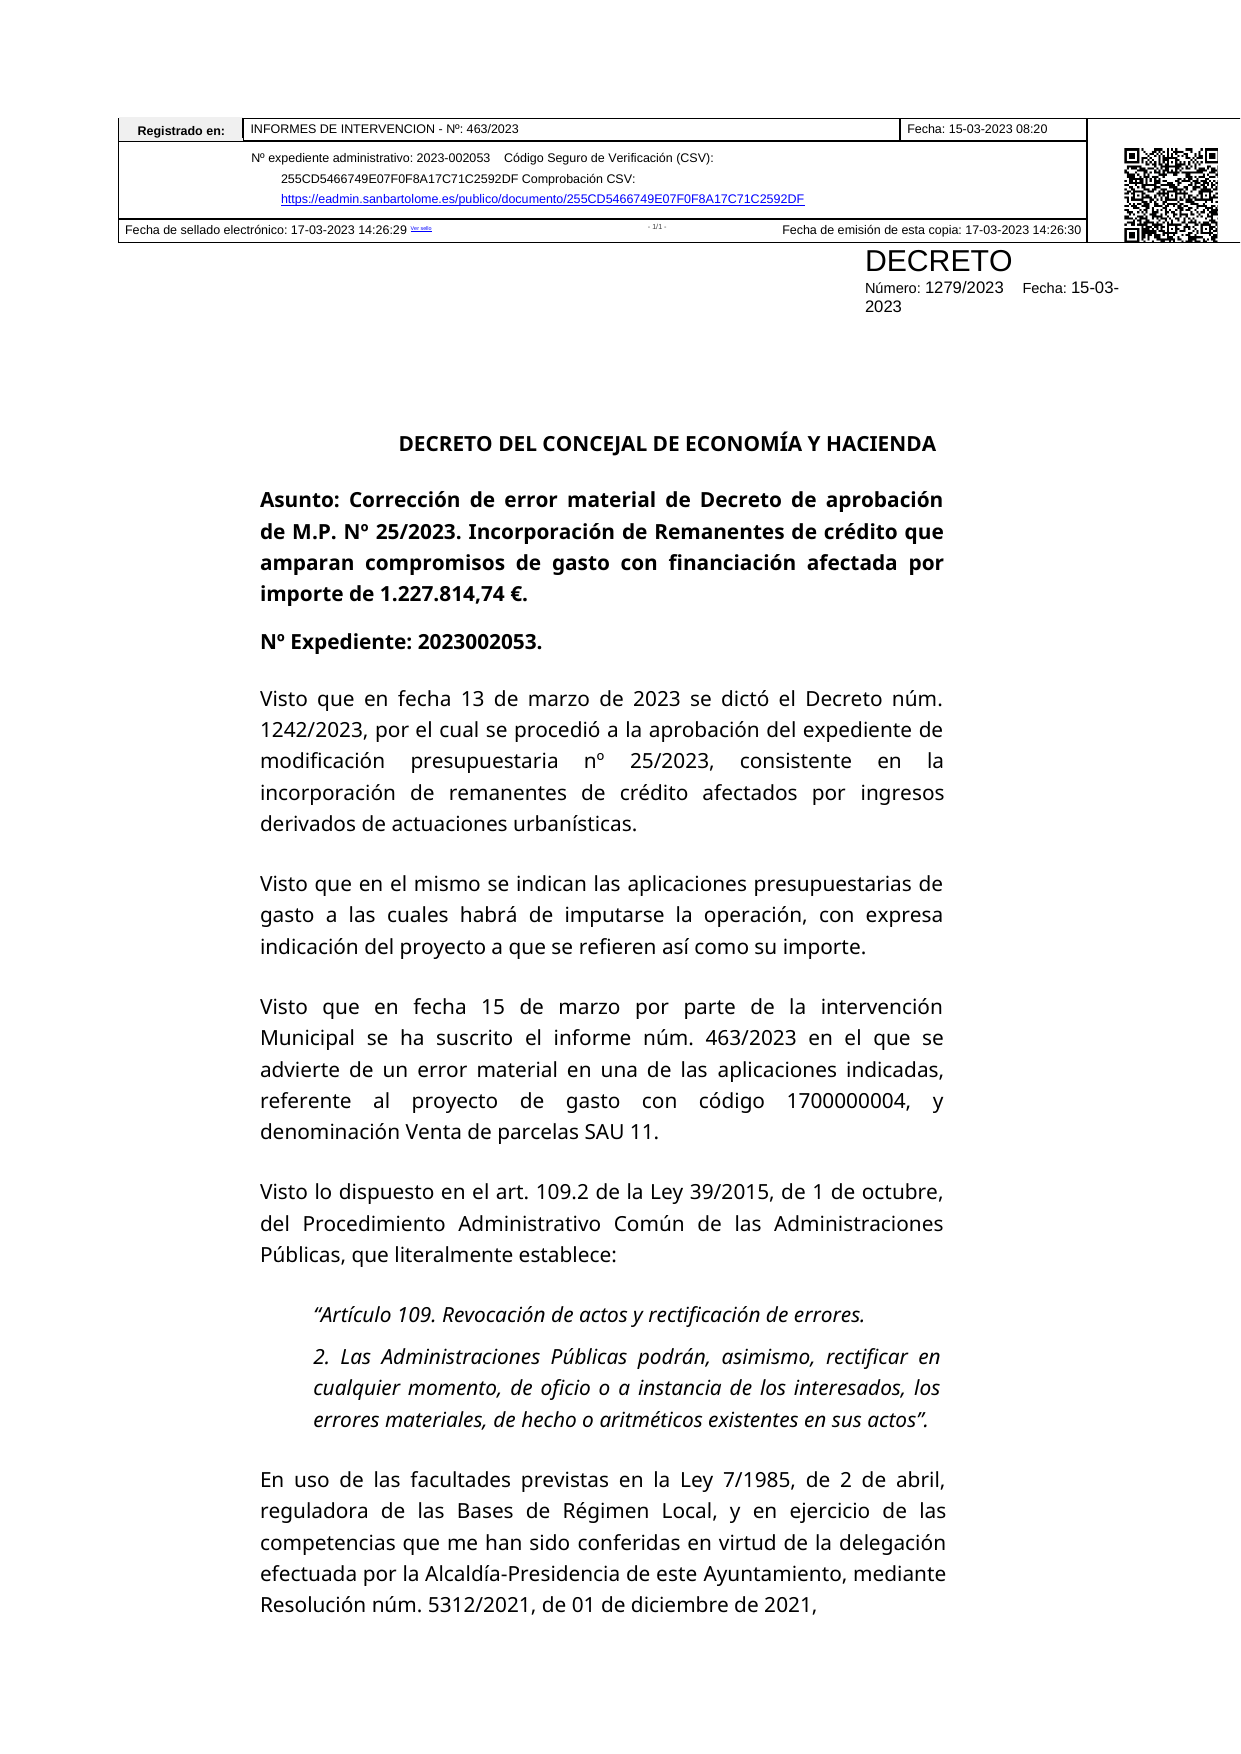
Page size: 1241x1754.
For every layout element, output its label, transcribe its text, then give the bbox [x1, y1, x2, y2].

table_cell Nº expediente administrativo: 2023-002053 Código Seguro de Verificación (CSV): 255CD5466749E07F0F8A17C71C2592DF Comprobación CSV: https://eadmin.sanbartolome.es/publico/documento/255CD5466749E07F0F8A17C71C2592DF [119, 142, 1086, 218]
table_header [1088, 119, 1240, 242]
text Número: 1279/2023 Fecha: 15-03-2023 [865, 278, 1122, 316]
text Visto que en el mismo se indican las aplicaciones presupuestarias de gasto a las cuales habrá de imputarse la operación, con expresa indicación del proyecto a que se refieren así como su importe. [260, 869, 944, 960]
text Visto que en fecha 15 de marzo por parte de la intervención Municipal se ha suscrito el informe núm. 463/2023 en el que se advierte de un error material en una de las aplicaciones indicadas, referente al proyecto de gasto con código 1700000004, y denominación Venta de parcelas SAU 11. [260, 992, 944, 1146]
text DECRETO DEL CONCEJAL DE ECONOMÍA Y HACIENDA [398, 429, 1122, 457]
text “Artículo 109. Revocación de actos y rectificación de errores. [313, 1300, 1122, 1329]
text Visto que en fecha 13 de marzo de 2023 se dictó el Decreto núm. 1242/2023, por el cual se procedió a la aprobación del expediente de modificación presupuestaria nº 25/2023, consistente en la incorporación de remanentes de crédito afectados por ingresos derivados de actuaciones urbanísticas. [260, 684, 944, 837]
text 2. Las Administraciones Públicas podrán, asimismo, rectificar en cualquier momento, de oficio o a instancia de los interesados, los errores materiales, de hecho o aritméticos existentes en sus actos”. [313, 1342, 944, 1433]
text Asunto: Corrección de error material de Decreto de aprobación de M.P. Nº 25/2023. Incorporación de Remanentes de crédito que amparan compromisos de gasto con financiación afectada por importe de 1.227.814,74 €. [260, 486, 944, 608]
text Visto lo dispuesto en el art. 109.2 de la Ley 39/2015, de 1 de octubre, del Procedimiento Administrativo Común de las Administraciones Públicas, que literalmente establece: [260, 1177, 944, 1268]
text DECRETO [865, 243, 1122, 278]
table_cell Fecha: 15-03-2023 08:20 [901, 119, 1086, 140]
text En uso de las facultades previstas en la Ley 7/1985, de 2 de abril, reguladora de las Bases de Régimen Local, y en ejercicio de las competencias que me han sido conferidas en virtud de la delegación efectuada por la Alcaldía-Presidencia de este Ayuntamiento, mediante Resolución núm. 5312/2021, de 01 de diciembre de 2021, [260, 1465, 947, 1618]
table_cell Registrado en: [119, 121, 242, 138]
table_cell INFORMES DE INTERVENCION - Nº: 463/2023 [244, 119, 899, 140]
text Nº Expediente: 2023002053. [260, 627, 1122, 655]
table_cell Fecha de sellado electrónico: 17-03-2023 14:26:29 Ver sello - 1/1 - Fecha de emisión de esta copia: 17-03-2023 14:26:30 [119, 220, 1086, 242]
